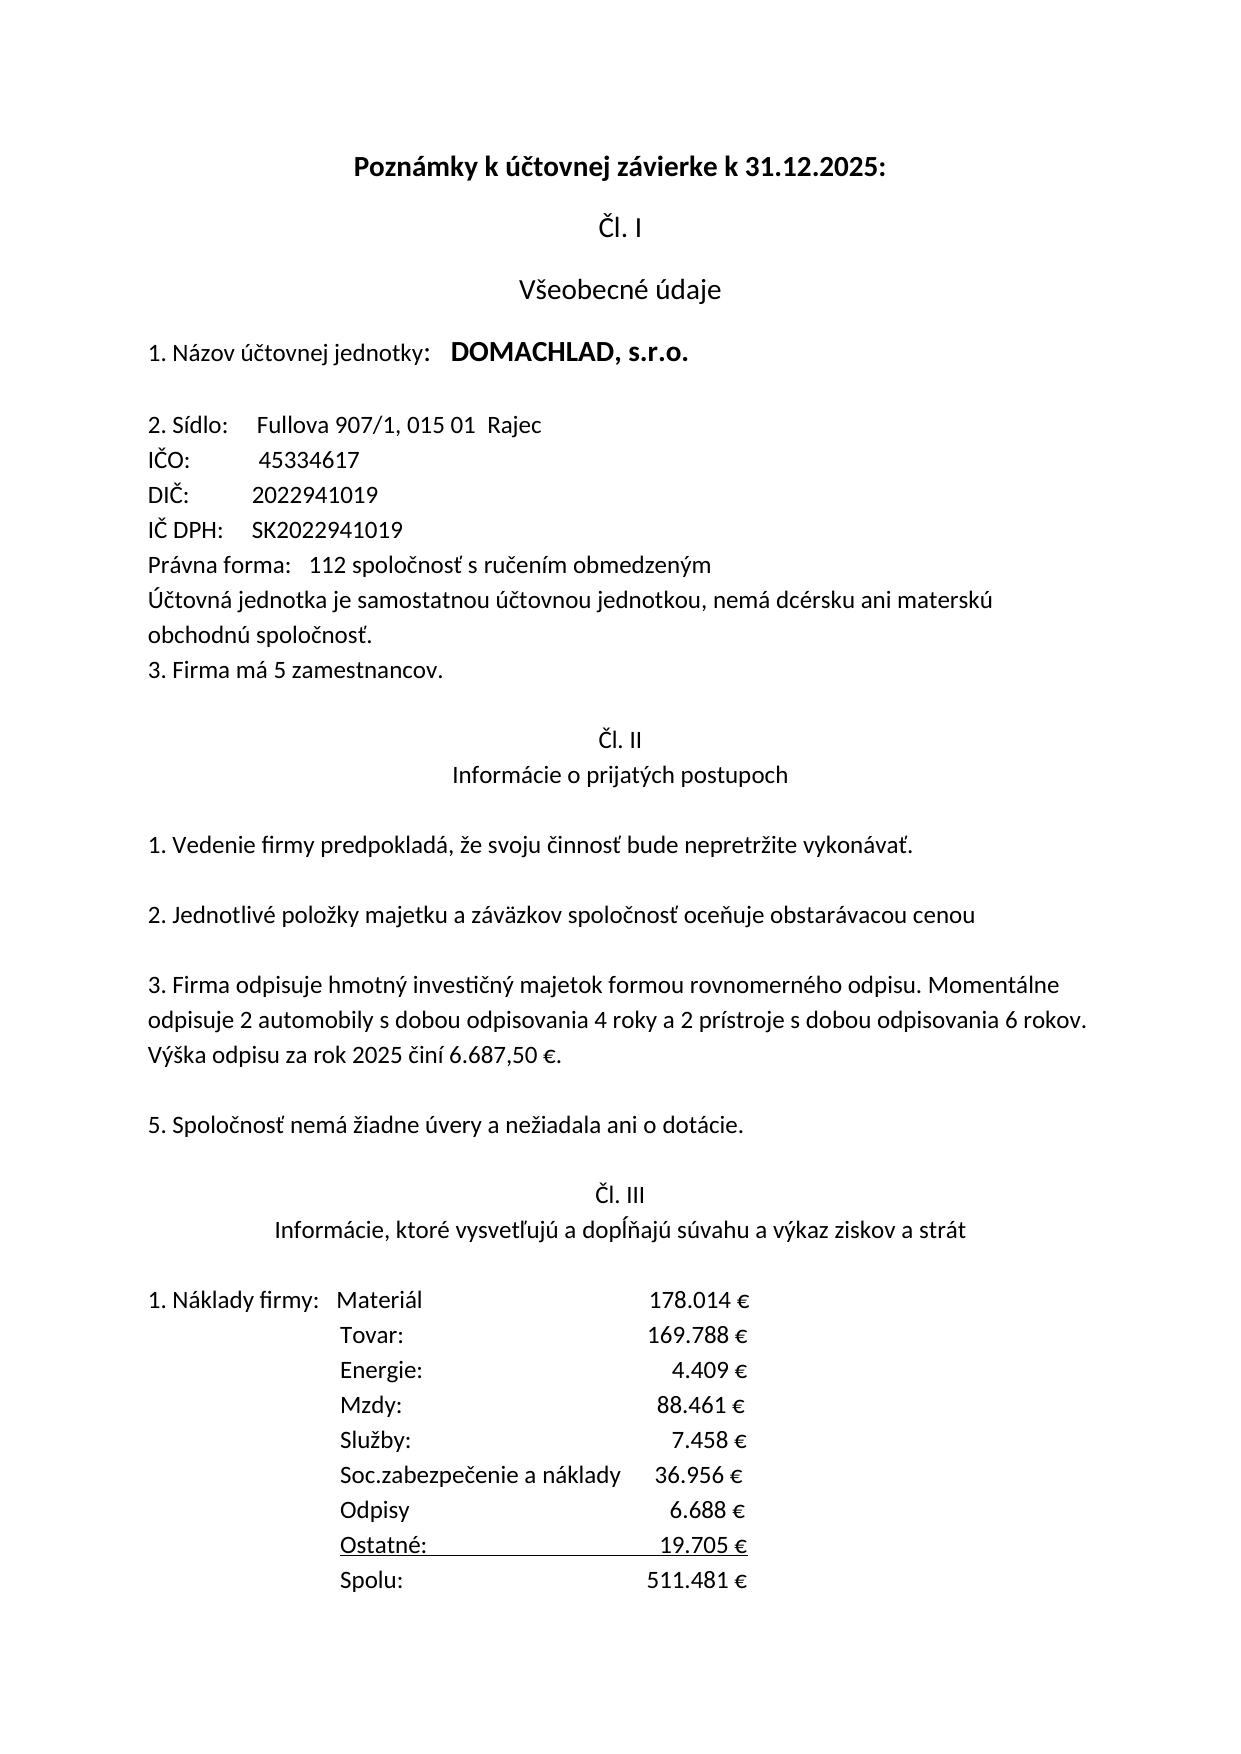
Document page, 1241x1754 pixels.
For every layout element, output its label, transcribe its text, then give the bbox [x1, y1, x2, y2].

text IČ DPH: SK2022941019 [148, 514, 1093, 544]
text Mzdy: 88.461 € [148, 1389, 1093, 1419]
text 2. Jednotlivé položky majetku a záväzkov spoločnosť oceňuje obstarávacou cenou [148, 899, 1093, 929]
text 2. Sídlo: Fullova 907/1, 015 01 Rajec [148, 409, 1093, 439]
text Tovar: 169.788 € [148, 1319, 1093, 1349]
text DIČ: 2022941019 [148, 479, 1093, 509]
text Čl. III [148, 1179, 1093, 1209]
text Čl. II [148, 724, 1093, 754]
text Energie: 4.409 € [148, 1354, 1093, 1384]
text Soc.zabezpečenie a náklady 36.956 € [148, 1459, 1093, 1489]
text 1. Náklady firmy: Materiál 178.014 € [148, 1284, 1093, 1314]
text Poznámky k účtovnej závierke k 31.12.2025: [148, 148, 1093, 183]
text 3. Firma má 5 zamestnancov. [148, 654, 1093, 684]
text Služby: 7.458 € [148, 1424, 1093, 1454]
text 1. Vedenie firmy predpokladá, že svoju činnosť bude nepretržite vykonávať. [148, 829, 1093, 859]
text IČO: 45334617 [148, 444, 1093, 474]
text Všeobecné údaje [148, 271, 1093, 307]
text Informácie, ktoré vysvetľujú a dopĺňajú súvahu a výkaz ziskov a strát [148, 1214, 1093, 1244]
text Spolu: 511.481 € [148, 1564, 1093, 1594]
text Informácie o prijatých postupoch [148, 759, 1093, 789]
text 3. Firma odpisuje hmotný investičný majetok formou rovnomerného odpisu. Momentálne odpisuje 2 automobily s dobou odpisovania 4 roky a 2 prístroje s dobou odpisovania 6 rokov. [148, 969, 1093, 1034]
text 5. Spoločnosť nemá žiadne úvery a nežiadala ani o dotácie. [148, 1109, 1093, 1139]
text Právna forma: 112 spoločnosť s ručením obmedzeným [148, 549, 1093, 579]
text 1. Názov účtovnej jednotky: DOMACHLAD, s.r.o. [148, 333, 1093, 368]
text Odpisy 6.688 € [148, 1494, 1093, 1524]
text Výška odpisu za rok 2025 činí 6.687,50 €. [148, 1039, 1093, 1069]
text Čl. I [148, 209, 1093, 245]
text Ostatné: 19.705 € [148, 1529, 1093, 1559]
text Účtovná jednotka je samostatnou účtovnou jednotkou, nemá dcérsku ani materskú obchodnú spoločnosť. [148, 584, 1093, 649]
